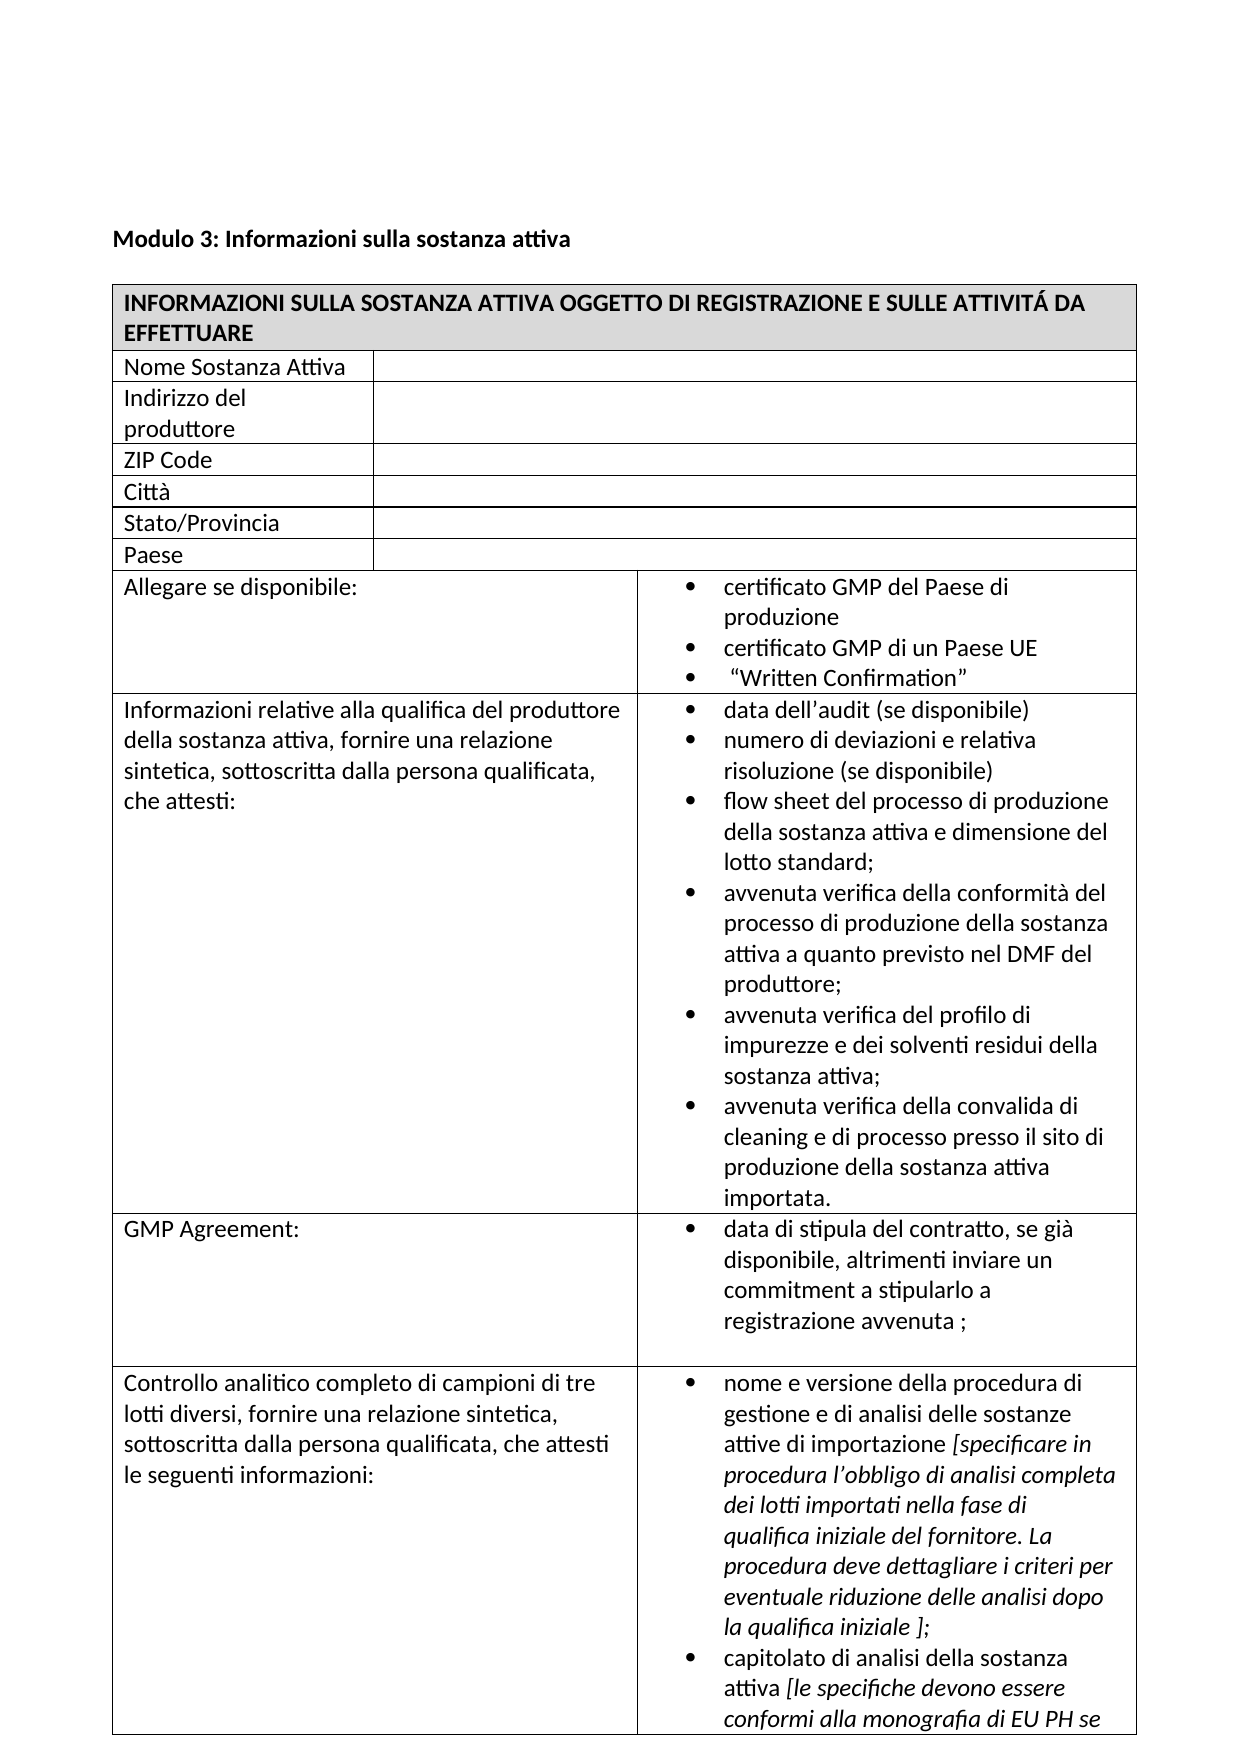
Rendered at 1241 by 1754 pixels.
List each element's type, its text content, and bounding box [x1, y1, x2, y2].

text Modulo 3: Informazioni sulla sostanza attiva [112, 223, 1137, 253]
table_cell data di stipula del contratto, se già disponibile, altrimenti inviare un commitment a stipularlo a registrazione avvenuta ; [638, 1214, 1136, 1366]
table_cell ZIP Code [113, 444, 373, 475]
table_cell Paese [113, 539, 373, 569]
table_header INFORMAZIONI SULLA SOSTANZA ATTIVA OGGETTO DI REGISTRAZIONE E SULLE ATTIVITÁ DA EFFETTUARE [113, 285, 1136, 350]
table_cell nome e versione della procedura di gestione e di analisi delle sostanze attive di importazione [specificare in procedura l’obbligo di analisi completa dei lotti importati nella fase di qualifica iniziale del fornitore. La procedura deve dettagliare i criteri per eventuale riduzione delle analisi dopo la qualifica iniziale ]; capitolato di analisi della sostanza attiva [le specifiche devono essere conformi alla monografia di EU PH se presente]; specifiche e certificato analitico della sostanza attiva importata rilasciati dal produttore della stessa [638, 1367, 1136, 1733]
table_cell [374, 444, 1136, 475]
table_cell Allegare se disponibile: [113, 571, 637, 693]
table_cell Informazioni relative alla qualifica del produttore della sostanza attiva, fornire una relazione sintetica, sottoscritta dalla persona qualificata, che attesti: [113, 694, 637, 1213]
table_cell data dell’audit (se disponibile) numero di deviazioni e relativa risoluzione (se disponibile) flow sheet del processo di produzione della sostanza attiva e dimensione del lotto standard; avvenuta verifica della conformità del processo di produzione della sostanza attiva a quanto previsto nel DMF del produttore; avvenuta verifica del profilo di impurezze e dei solventi residui della sostanza attiva; avvenuta verifica della convalida di cleaning e di processo presso il sito di produzione della sostanza attiva importata. [638, 694, 1136, 1213]
table_cell Stato/Provincia [113, 508, 373, 538]
table_cell [374, 508, 1136, 538]
table_cell Controllo analitico completo di campioni di tre lotti diversi, fornire una relazione sintetica, sottoscritta dalla persona qualificata, che attesti le seguenti informazioni: [113, 1367, 637, 1733]
table_cell [374, 351, 1136, 381]
table_cell GMP Agreement: [113, 1214, 637, 1366]
table_cell Indirizzo del produttore [113, 382, 373, 443]
table_cell Nome Sostanza Attiva [113, 351, 373, 381]
table_cell [374, 382, 1136, 443]
table_cell [374, 476, 1136, 506]
table_cell Città [113, 476, 373, 506]
table_cell certificato GMP del Paese di produzione certificato GMP di un Paese UE “Written Confirmation” [638, 571, 1136, 693]
table_cell [374, 539, 1136, 569]
